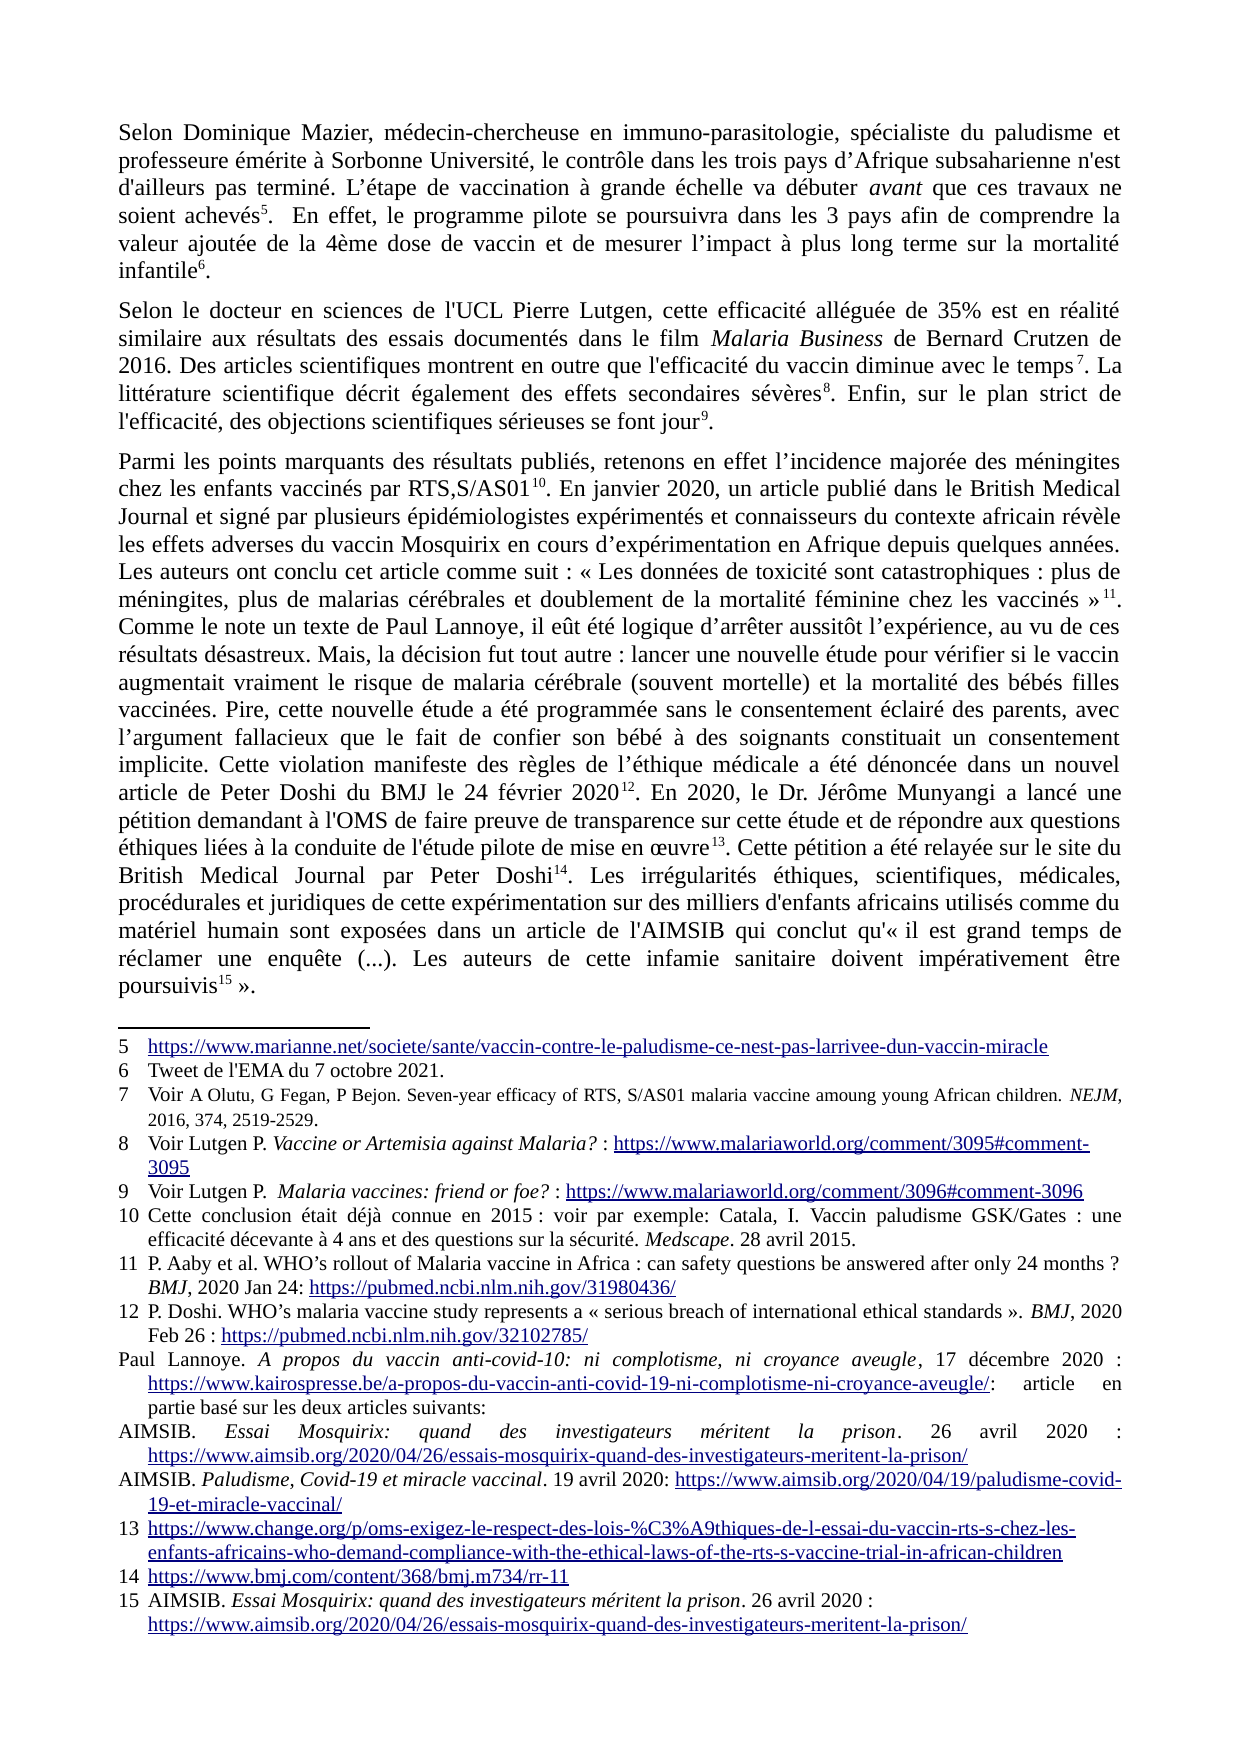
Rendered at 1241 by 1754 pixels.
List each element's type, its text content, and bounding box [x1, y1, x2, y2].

text AIMSIB. Essai Mosquirix: quand des investigateurs méritent la prison. 26 avril 2020 : https://www.aimsib.org/2020/04/26/essais-mosquirix-quand-des-investigateurs-meritent-la-prison/ [118, 1419, 1122, 1467]
text Tweet de l'EMA du 7 octobre 2021. [118, 1058, 1122, 1082]
text AIMSIB. Essai Mosquirix: quand des investigateurs méritent la prison. 26 avril 2020 : https://www.aimsib.org/2020/04/26/essais-mosquirix-quand-des-investigateurs-meritent-la-prison/ [118, 1588, 1122, 1636]
text Selon Dominique Mazier, médecin-chercheuse en immuno-parasitologie, spécialiste du paludisme et professeure émérite à Sorbonne Université, le contrôle dans les trois pays d’Afrique subsaharienne n'est d'ailleurs pas terminé. L’étape de vaccination à grande échelle va débuter avant que ces travaux ne soient achevés. En effet, le programme pilote se poursuivra dans les 3 pays afin de comprendre la valeur ajoutée de la 4ème dose de vaccin et de mesurer l’impact à plus long terme sur la mortalité infantile. [118, 118, 1122, 284]
text Paul Lannoye. A propos du vaccin anti-covid-10: ni complotisme, ni croyance aveugle, 17 décembre 2020 : https://www.kairospresse.be/a-propos-du-vaccin-anti-covid-19-ni-complotisme-ni-croyance-aveugle/: article en partie basé sur les deux articles suivants: [118, 1347, 1122, 1419]
text Selon le docteur en sciences de l'UCL Pierre Lutgen, cette efficacité alléguée de 35% est en réalité similaire aux résultats des essais documentés dans le film Malaria Business de Bernard Crutzen de 2016. Des articles scientifiques montrent en outre que l'efficacité du vaccin diminue avec le temps. La littérature scientifique décrit également des effets secondaires sévères. Enfin, sur le plan strict de l'efficacité, des objections scientifiques sérieuses se font jour. [118, 296, 1122, 434]
text https://www.bmj.com/content/368/bmj.m734/rr-11 [118, 1564, 1122, 1588]
text Voir A Olutu, G Fegan, P Bejon. Seven-year efficacy of RTS, S/AS01 malaria vaccine amoung young African children. NEJM, 2016, 374, 2519-2529. [118, 1082, 1122, 1131]
text Parmi les points marquants des résultats publiés, retenons en effet l’incidence majorée des méningites chez les enfants vaccinés par RTS,S/AS01. En janvier 2020, un article publié dans le British Medical Journal et signé par plusieurs épidémiologistes expérimentés et connaisseurs du contexte africain révèle les effets adverses du vaccin Mosquirix en cours d’expérimentation en Afrique depuis quelques années. Les auteurs ont conclu cet article comme suit : « Les données de toxicité sont catastrophiques : plus de méningites, plus de malarias cérébrales et doublement de la mortalité féminine chez les vaccinés ». Comme le note un texte de Paul Lannoye, il eût été logique d’arrêter aussitôt l’expérience, au vu de ces résultats désastreux. Mais, la décision fut tout autre : lancer une nouvelle étude pour vérifier si le vaccin augmentait vraiment le risque de malaria cérébrale (souvent mortelle) et la mortalité des bébés filles vaccinées. Pire, cette nouvelle étude a été programmée sans le consentement éclairé des parents, avec l’argument fallacieux que le fait de confier son bébé à des soignants constituait un consentement implicite. Cette violation manifeste des règles de l’éthique médicale a été dénoncée dans un nouvel article de Peter Doshi du BMJ le 24 février 2020. En 2020, le Dr. Jérôme Munyangi a lancé une pétition demandant à l'OMS de faire preuve de transparence sur cette étude et de répondre aux questions éthiques liées à la conduite de l'étude pilote de mise en œuvre. Cette pétition a été relayée sur le site du British Medical Journal par Peter Doshi. Les irrégularités éthiques, scientifiques, médicales, procédurales et juridiques de cette expérimentation sur des milliers d'enfants africains utilisés comme du matériel humain sont exposées dans un article de l'AIMSIB qui conclut qu'« il est grand temps de réclamer une enquête (...). Les auteurs de cette infamie sanitaire doivent impérativement être poursuivis ». [118, 447, 1122, 999]
text P. Doshi. WHO’s malaria vaccine study represents a « serious breach of international ethical standards ». BMJ, 2020 Feb 26 : https://pubmed.ncbi.nlm.nih.gov/32102785/ [118, 1299, 1122, 1347]
text Cette conclusion était déjà connue en 2015 : voir par exemple: Catala, I. Vaccin paludisme GSK/Gates : une efficacité décevante à 4 ans et des questions sur la sécurité. Medscape. 28 avril 2015. [118, 1203, 1122, 1251]
text P. Aaby et al. WHO’s rollout of Malaria vaccine in Africa : can safety questions be answered after only 24 months ? BMJ, 2020 Jan 24: https://pubmed.ncbi.nlm.nih.gov/31980436/ [118, 1251, 1122, 1299]
text https://www.change.org/p/oms-exigez-le-respect-des-lois-%C3%A9thiques-de-l-essai-du-vaccin-rts-s-chez-les-enfants-africains-who-demand-compliance-with-the-ethical-laws-of-the-rts-s-vaccine-trial-in-african-children [118, 1516, 1122, 1564]
text Voir Lutgen P. Vaccine or Artemisia against Malaria? : https://www.malariaworld.org/comment/3095#comment-3095 [118, 1131, 1122, 1179]
text https://www.marianne.net/societe/sante/vaccin-contre-le-paludisme-ce-nest-pas-larrivee-dun-vaccin-miracle [118, 1034, 1122, 1058]
text AIMSIB. Paludisme, Covid-19 et miracle vaccinal. 19 avril 2020: https://www.aimsib.org/2020/04/19/paludisme-covid-19-et-miracle-vaccinal/ [118, 1467, 1122, 1516]
text Voir Lutgen P. Malaria vaccines: friend or foe? : https://www.malariaworld.org/comment/3096#comment-3096 [118, 1179, 1122, 1203]
